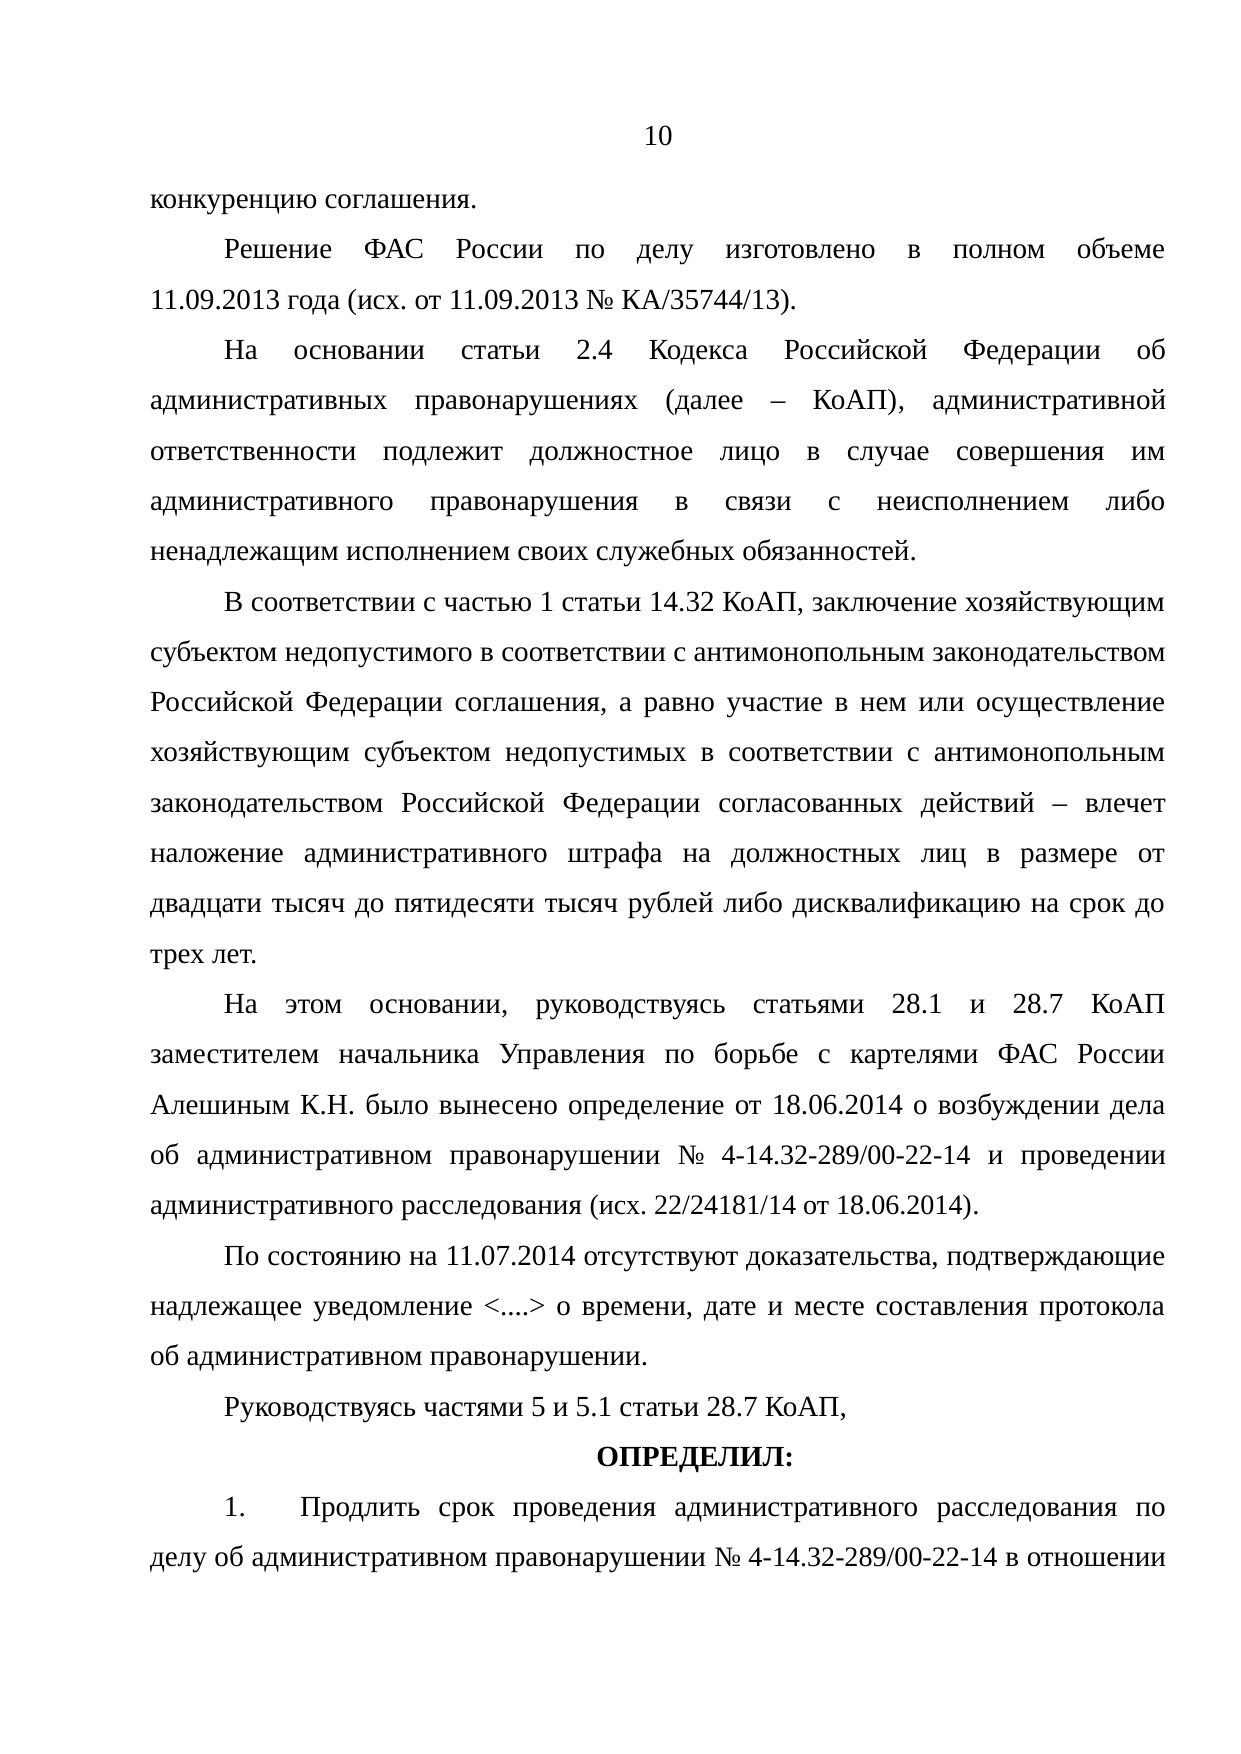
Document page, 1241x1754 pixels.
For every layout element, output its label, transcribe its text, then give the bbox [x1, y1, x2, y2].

text По состоянию на 11.07.2014 отсутствуют доказательства, подтверждающие надлежащее уведомление <....> о времени, дате и месте составления протокола об административном правонарушении. [150, 1238, 1166, 1372]
list Продлить срок проведения административного расследования по делу об административном правонарушении № 4-14.32-289/00-22-14 в отношении [150, 1489, 1166, 1573]
text Руководствуясь частями 5 и 5.1 статьи 28.7 КоАП, [150, 1389, 1166, 1422]
text На этом основании, руководствуясь статьями 28.1 и 28.7 КоАП заместителем начальника Управления по борьбе с картелями ФАС России Алешиным К.Н. было вынесено определение от 18.06.2014 о возбуждении дела об административном правонарушении № 4-14.32-289/00-22-14 и проведении административного расследования (исх. 22/24181/14 от 18.06.2014). [150, 986, 1166, 1221]
text Решение ФАС России по делу изготовлено в полном объеме 11.09.2013 года (исх. от 11.09.2013 № КА/35744/13). [150, 231, 1166, 315]
text В соответствии с частью 1 статьи 14.32 КоАП, заключение хозяйствующим субъектом недопустимого в соответствии с антимонопольным законодательством Российской Федерации соглашения, а равно участие в нем или осуществление хозяйствующим субъектом недопустимых в соответствии с антимонопольным законодательством Российской Федерации согласованных действий – влечет наложение административного штрафа на должностных лиц в размере от двадцати тысяч до пятидесяти тысяч рублей либо дисквалификацию на срок до трех лет. [150, 584, 1166, 969]
text конкуренцию соглашения. [150, 181, 1166, 215]
text На основании статьи 2.4 Кодекса Российской Федерации об административных правонарушениях (далее – КоАП), административной ответственности подлежит должностное лицо в случае совершения им административного правонарушения в связи с неисполнением либо ненадлежащим исполнением своих служебных обязанностей. [150, 332, 1166, 567]
text ОПРЕДЕЛИЛ: [150, 1439, 1166, 1472]
